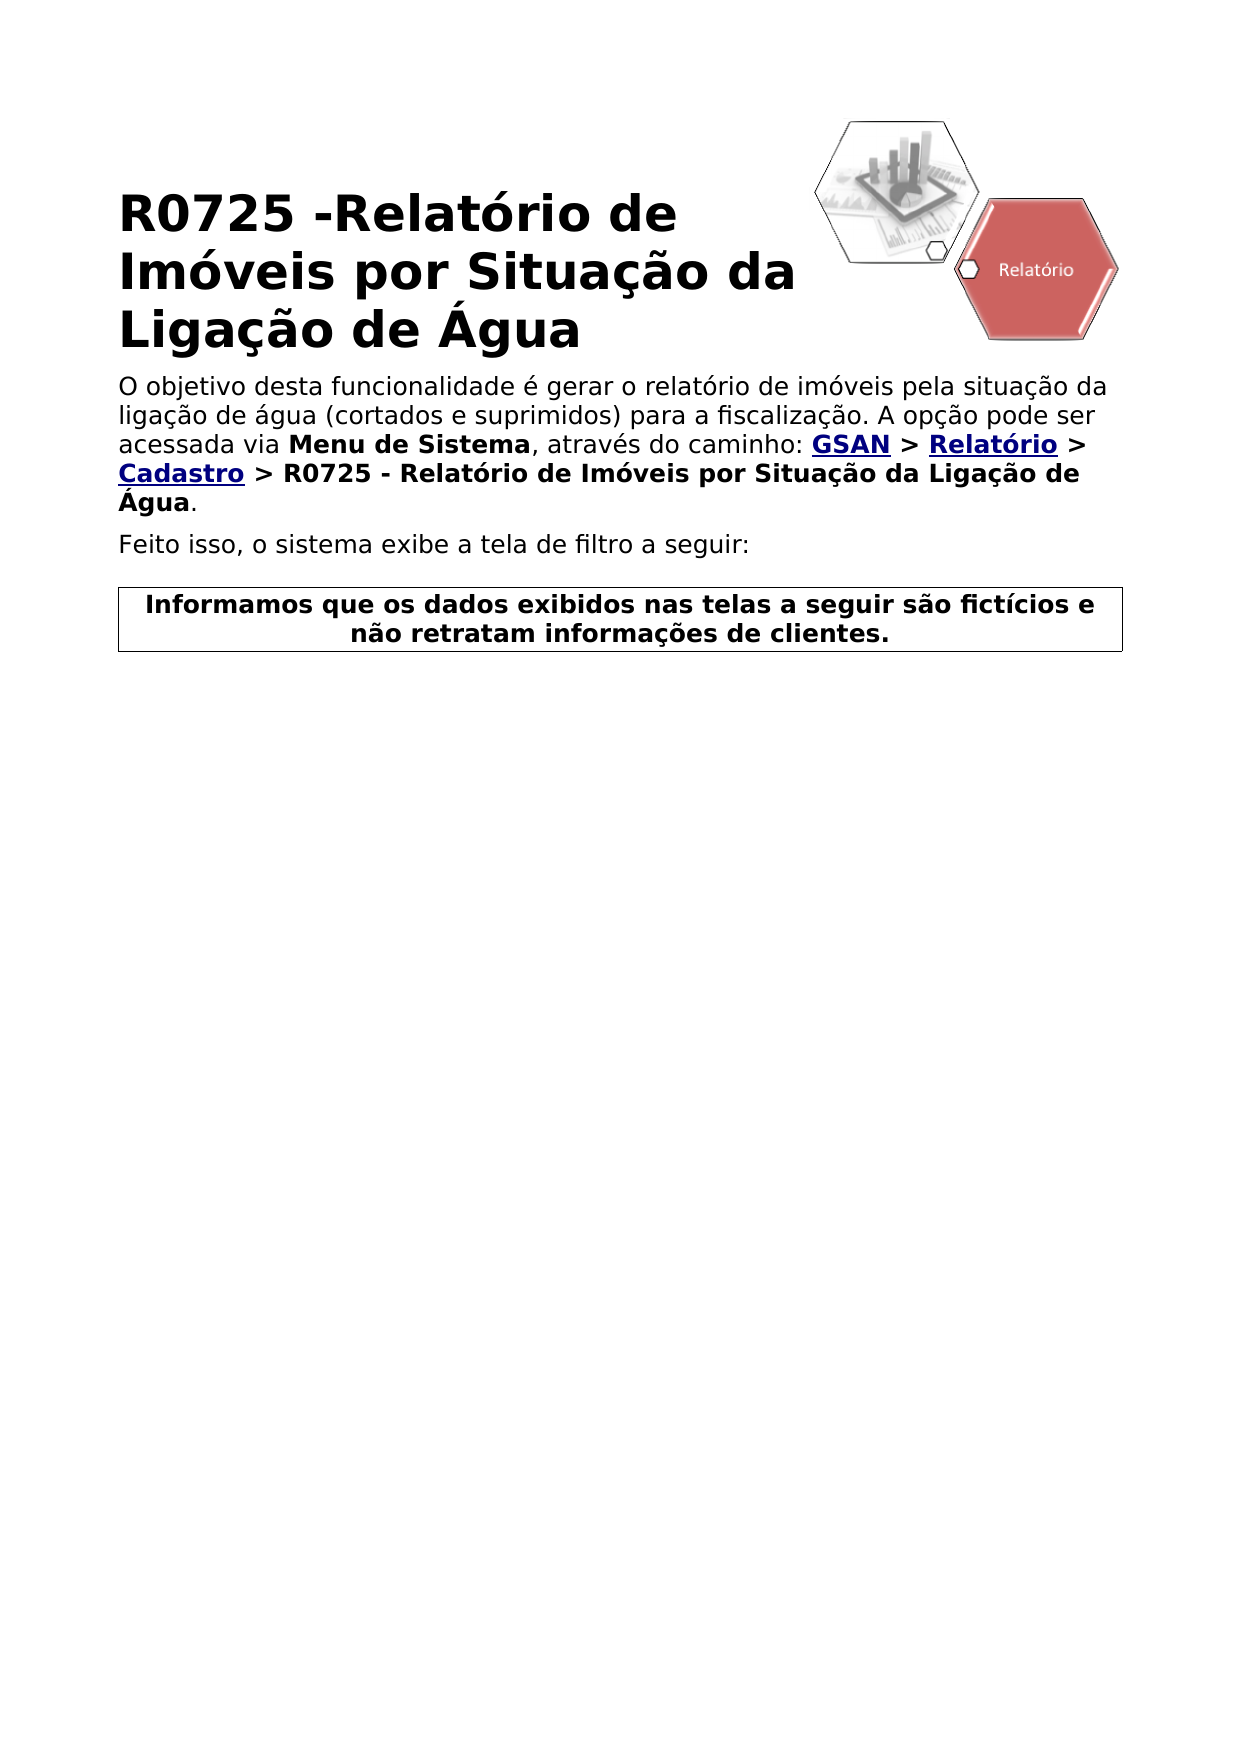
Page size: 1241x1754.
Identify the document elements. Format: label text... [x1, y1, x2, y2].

picture [809, 118, 1123, 342]
text Feito isso, o sistema exibe a tela de filtro a seguir: [118, 530, 1122, 559]
subtitle R0725 -Relatório de Imóveis por Situação da Ligação de Água [118, 185, 1122, 359]
table_header Informamos que os dados exibidos nas telas a seguir são fictícios e não retratam informações de clientes. [119, 588, 1122, 651]
text O objetivo desta funcionalidade é gerar o relatório de imóveis pela situação da ligação de água (cortados e suprimidos) para a fiscalização. A opção pode ser acessada via Menu de Sistema, através do caminho: GSAN > Relatório > Cadastro > R0725 - Relatório de Imóveis por Situação da Ligação de Água. [118, 372, 1122, 518]
